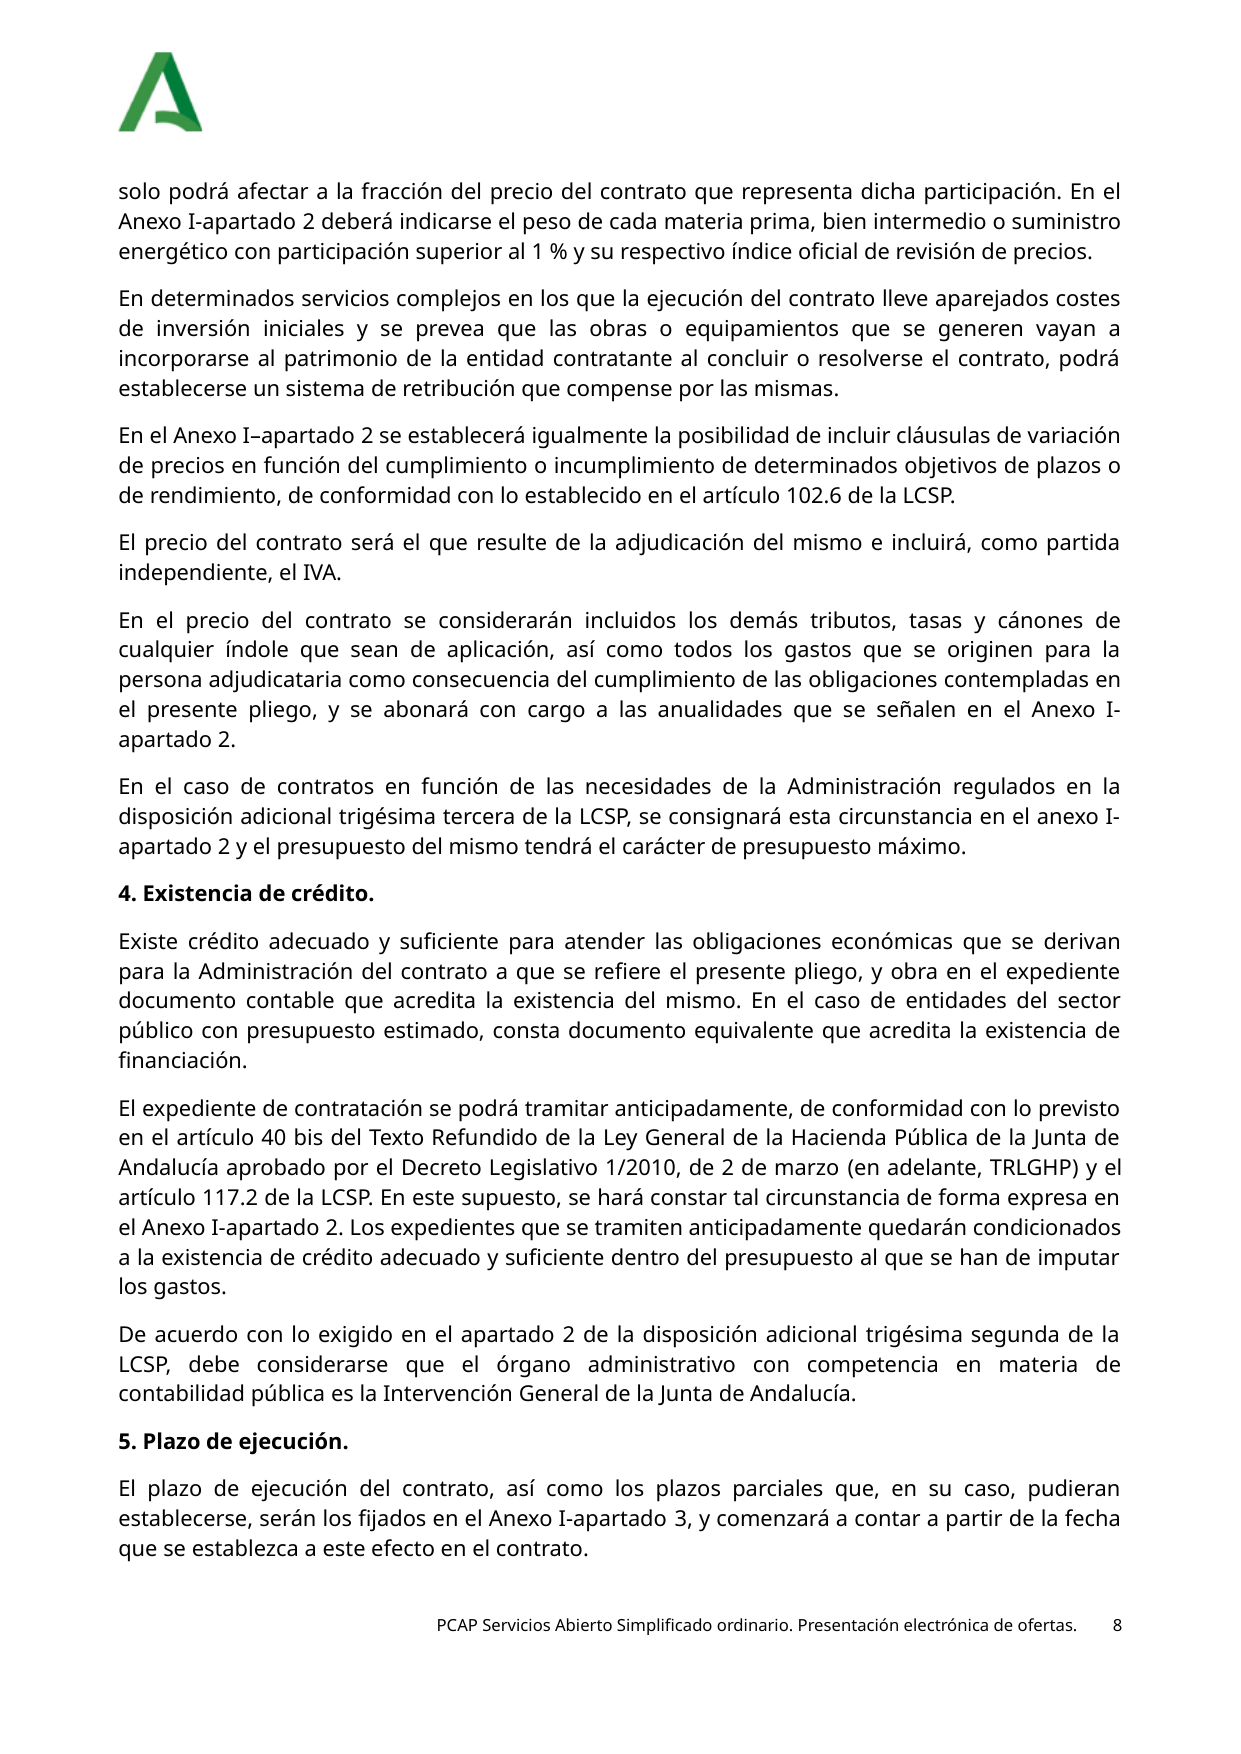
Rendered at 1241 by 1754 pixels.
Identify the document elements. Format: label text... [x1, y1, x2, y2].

text solo podrá afectar a la fracción del precio del contrato que representa dicha participación. En el Anexo I-apartado 2 deberá indicarse el peso de cada materia prima, bien intermedio o suministro energético con participación superior al 1 % y su respectivo índice oficial de revisión de precios. [118, 176, 1122, 266]
text Existe crédito adecuado y suficiente para atender las obligaciones económicas que se derivan para la Administración del contrato a que se refiere el presente pliego, y obra en el expediente documento contable que acredita la existencia del mismo. En el caso de entidades del sector público con presupuesto estimado, consta documento equivalente que acredita la existencia de financiación. [118, 926, 1122, 1075]
text En el caso de contratos en función de las necesidades de la Administración regulados en la disposición adicional trigésima tercera de la LCSP, se consignará esta circunstancia en el anexo I-apartado 2 y el presupuesto del mismo tendrá el carácter de presupuesto máximo. [118, 771, 1122, 861]
text De acuerdo con lo exigido en el apartado 2 de la disposición adicional trigésima segunda de la LCSP, debe considerarse que el órgano administrativo con competencia en materia de contabilidad pública es la Intervención General de la Junta de Andalucía. [118, 1319, 1122, 1408]
text El expediente de contratación se podrá tramitar anticipadamente, de conformidad con lo previsto en el artículo 40 bis del Texto Refundido de la Ley General de la Hacienda Pública de la Junta de Andalucía aprobado por el Decreto Legislativo 1/2010, de 2 de marzo (en adelante, TRLGHP) y el artículo 117.2 de la LCSP. En este supuesto, se hará constar tal circunstancia de forma expresa en el Anexo I-apartado 2. Los expedientes que se tramiten anticipadamente quedarán condicionados a la existencia de crédito adecuado y suficiente dentro del presupuesto al que se han de imputar los gastos. [118, 1093, 1122, 1301]
subtitle 5. Plazo de ejecución. [118, 1426, 1122, 1456]
text En el precio del contrato se considerarán incluidos los demás tributos, tasas y cánones de cualquier índole que sean de aplicación, así como todos los gastos que se originen para la persona adjudicataria como consecuencia del cumplimiento de las obligaciones contempladas en el presente pliego, y se abonará con cargo a las anualidades que se señalen en el Anexo I-apartado 2. [118, 605, 1122, 754]
text En determinados servicios complejos en los que la ejecución del contrato lleve aparejados costes de inversión iniciales y se prevea que las obras o equipamientos que se generen vayan a incorporarse al patrimonio de la entidad contratante al concluir o resolverse el contrato, podrá establecerse un sistema de retribución que compense por las mismas. [118, 283, 1122, 403]
picture [171, 9, 203, 151]
text En el Anexo I–apartado 2 se establecerá igualmente la posibilidad de incluir cláusulas de variación de precios en función del cumplimiento o incumplimiento de determinados objetivos de plazos o de rendimiento, de conformidad con lo establecido en el artículo 102.6 de la LCSP. [118, 420, 1122, 510]
subtitle 4. Existencia de crédito. [118, 878, 1122, 908]
text El precio del contrato será el que resulte de la adjudicación del mismo e incluirá, como partida independiente, el IVA. [118, 527, 1122, 587]
text El plazo de ejecución del contrato, así como los plazos parciales que, en su caso, pudieran establecerse, serán los fijados en el Anexo I-apartado 3, y comenzará a contar a partir de la fecha que se establezca a este efecto en el contrato. [118, 1473, 1122, 1563]
